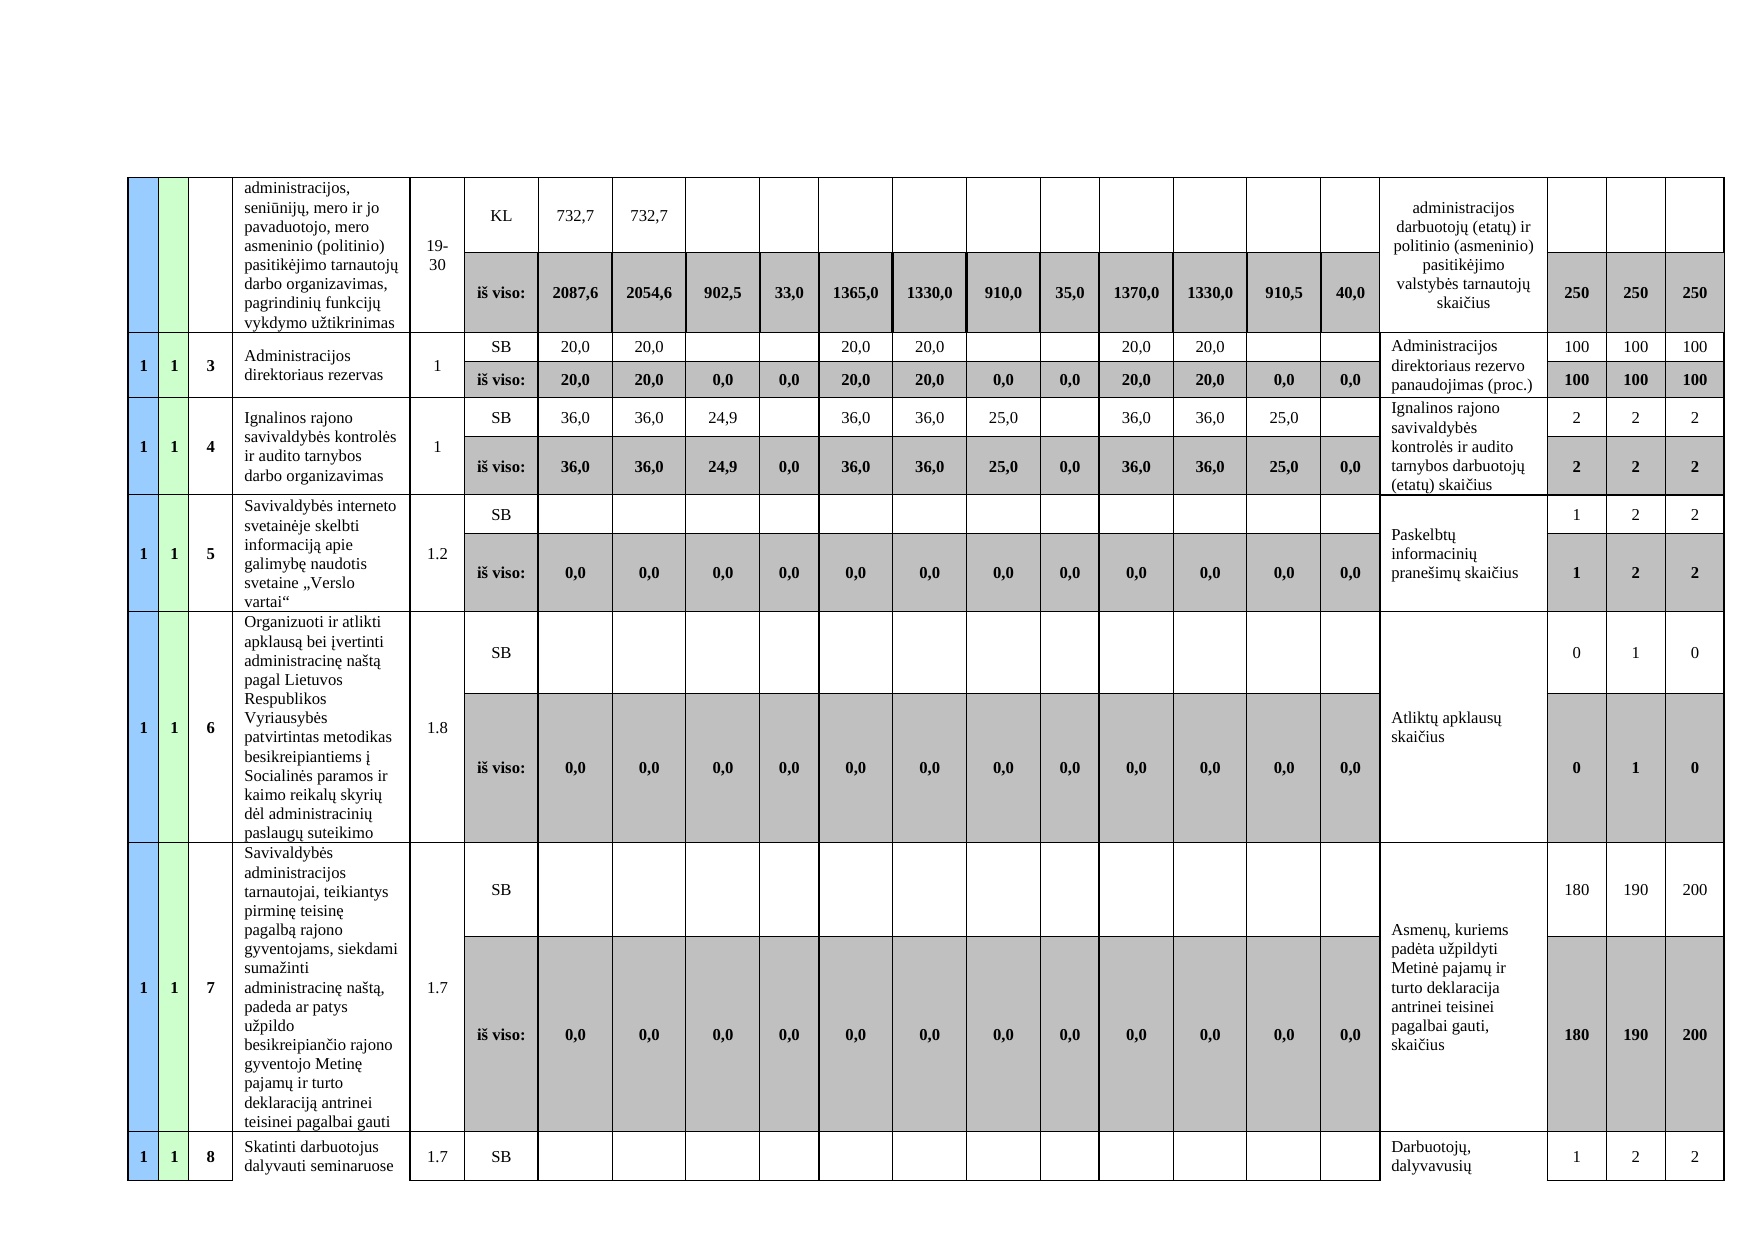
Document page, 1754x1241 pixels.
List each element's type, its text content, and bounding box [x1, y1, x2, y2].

table_cell 40,0 [1322, 253, 1379, 332]
table_cell 25,0 [967, 398, 1040, 436]
table_cell [1247, 843, 1320, 936]
table_cell [967, 495, 1040, 533]
table_cell [760, 398, 818, 436]
table_cell 36,0 [613, 398, 685, 436]
table_cell 910,5 [1248, 253, 1320, 332]
table_cell 36,0 [1174, 398, 1246, 436]
table_cell 35,0 [1041, 253, 1098, 332]
table_cell [760, 178, 818, 252]
table_cell 100 [1548, 333, 1606, 361]
table_cell Savivaldybės administracijos tarnautojai, teikiantys pirminę teisinę pagalbą rajono gyventojams, siekdami sumažinti administracinę naštą, padeda ar patys užpildo besikreipiančio rajono gyventojo Metinę pajamų ir turto deklaraciją antrinei teisinei pagalbai gauti [233, 843, 409, 1131]
table_cell [893, 1132, 966, 1180]
table_cell 1 [1548, 1132, 1606, 1180]
table_cell KL [465, 178, 538, 252]
table_cell [760, 333, 818, 361]
table_cell [1100, 495, 1173, 533]
table_cell [760, 612, 818, 692]
table_cell [893, 178, 966, 252]
table_cell 0,0 [1041, 437, 1098, 494]
table_cell 0,0 [1321, 534, 1379, 611]
table_cell [539, 1132, 612, 1180]
table_cell 20,0 [1174, 362, 1246, 397]
table_cell 2 [1548, 398, 1606, 436]
table_cell Ignalinos rajono savivaldybės kontrolės ir audito tarnybos darbuotojų (etatų) skaičius [1381, 398, 1547, 494]
table_cell 100 [1548, 362, 1606, 397]
table_cell 20,0 [1100, 333, 1173, 361]
table_cell 36,0 [820, 437, 892, 494]
table_cell 24,9 [686, 398, 759, 436]
table_cell 0,0 [967, 534, 1040, 611]
table_cell 0,0 [686, 937, 759, 1131]
table_cell Organizuoti ir atlikti apklausą bei įvertinti administracinę naštą pagal Lietuvos Respublikos Vyriausybės patvirtintas metodikas besikreipiantiems į Socialinės paramos ir kaimo reikalų skyrių dėl administracinių paslaugų suteikimo [233, 612, 409, 842]
table_cell 1365,0 [820, 253, 891, 332]
table_cell [1041, 843, 1098, 936]
table_cell [1247, 333, 1320, 361]
table_cell [1174, 495, 1246, 533]
table_cell [760, 843, 818, 936]
table_cell Ignalinos rajono savivaldybės kontrolės ir audito tarnybos darbo organizavimas [233, 398, 409, 494]
table_cell 0,0 [613, 534, 685, 611]
table_cell 3 [189, 333, 232, 397]
table_cell 0,0 [967, 937, 1040, 1131]
table_cell 910,0 [968, 253, 1039, 332]
table_cell 1 [1607, 612, 1665, 692]
table_cell SB [465, 1132, 537, 1180]
table_cell [613, 612, 685, 692]
table_cell 180 [1548, 843, 1606, 936]
table_cell 100 [1607, 333, 1665, 361]
table_cell 2087,6 [539, 253, 611, 332]
table_cell 1 [159, 843, 188, 1131]
table_cell 20,0 [1100, 362, 1173, 397]
table_cell [893, 612, 966, 692]
table_cell 0 [1548, 694, 1606, 842]
table_cell [1100, 1132, 1173, 1180]
table_cell 1.2 [411, 495, 464, 611]
table_cell 0,0 [967, 362, 1040, 397]
table_cell 2 [1666, 1132, 1723, 1180]
table_cell [1247, 495, 1320, 533]
table_cell [1548, 178, 1606, 252]
table_cell 1 [129, 398, 158, 494]
table_cell 1 [159, 398, 188, 494]
table_cell 36,0 [539, 437, 612, 494]
table_cell 250 [1607, 253, 1665, 332]
table_cell 5 [189, 495, 232, 611]
table_cell [1041, 398, 1098, 436]
table_cell 0,0 [539, 937, 612, 1131]
table_cell [967, 1132, 1040, 1180]
table_cell 20,0 [820, 362, 892, 397]
table_cell SB [465, 333, 537, 361]
table_cell [1174, 612, 1246, 692]
table_cell iš viso: [465, 534, 537, 611]
table_cell 0,0 [539, 694, 612, 842]
table_cell SB [465, 495, 537, 533]
table_cell 100 [1666, 333, 1723, 361]
table_cell 2 [1666, 398, 1723, 436]
table_cell [613, 1132, 685, 1180]
table_cell 1 [411, 398, 464, 494]
table_cell SB [465, 612, 537, 692]
table_cell [1100, 843, 1173, 936]
table_cell 0,0 [1247, 937, 1320, 1131]
table_cell [967, 843, 1040, 936]
table_cell 0,0 [760, 534, 818, 611]
table_cell 0,0 [1041, 937, 1098, 1131]
table_cell SB [465, 843, 537, 936]
table_cell [967, 178, 1040, 252]
table_cell 1 [159, 333, 188, 397]
table_cell 1 [411, 333, 464, 397]
table_cell 20,0 [820, 333, 892, 361]
table_cell 36,0 [613, 437, 685, 494]
table_cell [1247, 612, 1320, 692]
table_cell 0,0 [1041, 534, 1098, 611]
table_cell 2054,6 [613, 253, 685, 332]
table_cell 0,0 [1100, 937, 1173, 1131]
table_cell [1174, 1132, 1246, 1180]
table_cell [686, 178, 759, 252]
table_cell Skatinti darbuotojus dalyvauti seminaruose [233, 1132, 409, 1180]
table_cell iš viso: [465, 437, 537, 494]
table_cell 2 [1607, 437, 1665, 494]
table_cell [760, 1132, 818, 1180]
table_cell Paskelbtų informacinių pranešimų skaičius [1381, 496, 1547, 611]
table_cell 0,0 [760, 937, 818, 1131]
table_cell 0,0 [1247, 534, 1320, 611]
table_cell 7 [189, 843, 232, 1131]
table_cell 1 [159, 495, 188, 611]
table_cell Savivaldybės interneto svetainėje skelbti informaciją apie galimybę naudotis svetaine „Verslo vartai“ [233, 495, 409, 611]
table_cell 0,0 [1100, 534, 1173, 611]
table_cell [820, 1132, 892, 1180]
table_cell 0,0 [1174, 694, 1246, 842]
table_cell [129, 178, 158, 332]
table_cell 20,0 [539, 362, 612, 397]
table_cell 19-30 [411, 178, 464, 332]
table_cell 1 [1548, 496, 1606, 533]
table_cell [1321, 398, 1379, 436]
table_cell Administracijos direktoriaus rezervo panaudojimas (proc.) [1381, 333, 1547, 397]
table_cell 0,0 [686, 694, 759, 842]
table_cell [820, 612, 892, 692]
table_cell 0,0 [893, 534, 966, 611]
table_cell 2 [1607, 534, 1665, 611]
table_cell [1666, 178, 1723, 252]
table_cell 0 [1666, 694, 1723, 842]
table_cell 1 [159, 612, 188, 842]
table_cell 0,0 [539, 534, 612, 611]
table_cell 24,9 [686, 437, 759, 494]
table_cell [1174, 178, 1246, 252]
table_cell SB [465, 398, 537, 436]
table_cell [819, 178, 892, 252]
table_cell 732,7 [539, 178, 612, 252]
table_cell [686, 612, 759, 692]
table_cell 20,0 [613, 362, 685, 397]
table_cell 1 [1607, 694, 1665, 842]
table_cell [1247, 1132, 1320, 1180]
table_cell 0,0 [1247, 362, 1320, 397]
table_cell 36,0 [539, 398, 612, 436]
table_cell 1 [129, 495, 158, 611]
table_cell [1041, 333, 1098, 361]
table_cell [967, 612, 1040, 692]
table_cell 0 [1666, 612, 1723, 692]
table_cell administracijos darbuotojų (etatų) ir politinio (asmeninio) pasitikėjimo valstybės tarnautojų skaičius [1380, 178, 1547, 332]
table_cell 100 [1666, 362, 1723, 397]
table_cell [613, 843, 685, 936]
table_cell 0,0 [1321, 362, 1379, 397]
table_cell 902,5 [687, 253, 759, 332]
table_cell 0,0 [686, 534, 759, 611]
table_cell [1174, 843, 1246, 936]
table_cell [159, 178, 188, 332]
table_cell 250 [1548, 253, 1606, 332]
table_cell 1.7 [411, 843, 464, 1131]
table_cell 0,0 [1041, 694, 1098, 842]
table_cell 0,0 [760, 362, 818, 397]
table_cell [686, 495, 759, 533]
table_cell 0,0 [686, 362, 759, 397]
table_cell [1321, 178, 1379, 252]
table_cell [686, 843, 759, 936]
table_cell 2 [1666, 437, 1723, 494]
table_cell 1 [1548, 534, 1606, 611]
table_cell [820, 495, 892, 533]
table_cell 1 [129, 843, 158, 1131]
table_cell 0,0 [1321, 937, 1379, 1131]
table_cell 0,0 [893, 694, 966, 842]
table_cell administracijos, seniūnijų, mero ir jo pavaduotojo, mero asmeninio (politinio) pasitikėjimo tarnautojų darbo organizavimas, pagrindinių funkcijų vykdymo užtikrinimas [233, 178, 409, 332]
table_cell [1321, 495, 1379, 533]
table_cell 2 [1607, 398, 1665, 436]
table_cell 2 [1666, 534, 1723, 611]
table_cell [539, 495, 612, 533]
table_cell [1321, 843, 1379, 936]
table_cell 2 [1666, 496, 1723, 533]
table_cell 36,0 [1174, 437, 1246, 494]
table_cell 36,0 [893, 398, 966, 436]
table_cell [1041, 178, 1099, 252]
table_cell Administracijos direktoriaus rezervas [233, 333, 409, 397]
table_cell 33,0 [761, 253, 818, 332]
table_cell 1 [159, 1132, 188, 1180]
table_cell iš viso: [465, 937, 537, 1131]
table_cell [1100, 178, 1173, 252]
table_cell 2 [1607, 1132, 1665, 1180]
table_cell 2 [1607, 496, 1665, 533]
table_cell [1100, 612, 1173, 692]
table_cell 1330,0 [894, 253, 965, 332]
table_cell 20,0 [539, 333, 612, 361]
table_cell 190 [1607, 937, 1665, 1131]
table_cell 0,0 [613, 937, 685, 1131]
table_cell 0,0 [1041, 362, 1098, 397]
table_cell [539, 612, 612, 692]
table_cell 0,0 [1100, 694, 1173, 842]
table_cell 1 [129, 1132, 158, 1180]
table_cell [189, 178, 232, 332]
table_cell [686, 333, 759, 361]
table_cell [1321, 612, 1379, 692]
table_cell 1330,0 [1174, 253, 1246, 332]
table_cell 25,0 [1247, 398, 1320, 436]
table_cell 6 [189, 612, 232, 842]
table_cell 190 [1607, 843, 1665, 936]
table_cell 20,0 [613, 333, 685, 361]
table_cell 0,0 [820, 937, 892, 1131]
table_cell [1041, 495, 1098, 533]
table_cell 8 [189, 1132, 232, 1180]
table_cell 732,7 [613, 178, 685, 252]
table_cell [613, 495, 685, 533]
table_cell 1370,0 [1100, 253, 1172, 332]
table_cell [820, 843, 892, 936]
table_cell 100 [1607, 362, 1665, 397]
table_cell Darbuotojų, dalyvavusių [1381, 1132, 1547, 1180]
table_cell 0,0 [820, 534, 892, 611]
table_cell 36,0 [1100, 437, 1173, 494]
table_cell [1321, 1132, 1379, 1180]
table_cell 20,0 [893, 362, 966, 397]
table_cell 2 [1548, 437, 1606, 494]
table_cell 200 [1666, 937, 1723, 1131]
table_cell 0,0 [1321, 694, 1379, 842]
table_cell iš viso: [465, 362, 537, 397]
table_cell 36,0 [1100, 398, 1173, 436]
table_cell 200 [1666, 843, 1723, 936]
table_cell [686, 1132, 759, 1180]
table_cell [893, 843, 966, 936]
table_cell 36,0 [820, 398, 892, 436]
table_cell [1041, 612, 1098, 692]
table_cell 0,0 [1174, 534, 1246, 611]
table_cell 0,0 [760, 437, 818, 494]
table_cell 4 [189, 398, 232, 494]
table_cell iš viso: [465, 253, 537, 332]
table_cell [967, 333, 1040, 361]
table_cell [1607, 178, 1665, 252]
table_cell 1 [129, 333, 158, 397]
table_cell 36,0 [893, 437, 966, 494]
table_cell 1 [129, 612, 158, 842]
table_cell [1321, 333, 1379, 361]
table_cell 0,0 [760, 694, 818, 842]
table_cell 0,0 [1247, 694, 1320, 842]
table_cell 25,0 [967, 437, 1040, 494]
table_cell 1.7 [411, 1132, 464, 1180]
table_cell [539, 843, 612, 936]
table_cell [1247, 178, 1320, 252]
table_cell [1041, 1132, 1098, 1180]
table_cell 0,0 [1174, 937, 1246, 1131]
table_cell iš viso: [465, 694, 537, 842]
table_cell Asmenų, kuriems padėta užpildyti Metinė pajamų ir turto deklaracija antrinei teisinei pagalbai gauti, skaičius [1381, 843, 1547, 1131]
table_cell Atliktų apklausų skaičius [1381, 612, 1547, 842]
table_cell 0,0 [820, 694, 892, 842]
table_cell 0,0 [967, 694, 1040, 842]
table_cell [893, 495, 966, 533]
table_cell [760, 495, 818, 533]
table_cell 0,0 [1321, 437, 1379, 494]
table_cell 20,0 [1174, 333, 1246, 361]
table_cell 250 [1666, 253, 1724, 332]
table_cell 1.8 [411, 612, 464, 842]
table_cell 0,0 [613, 694, 685, 842]
table_cell 25,0 [1247, 437, 1320, 494]
table_cell 180 [1548, 937, 1606, 1131]
table_cell 0 [1548, 612, 1606, 692]
table_cell 0,0 [893, 937, 966, 1131]
table_cell 20,0 [893, 333, 966, 361]
